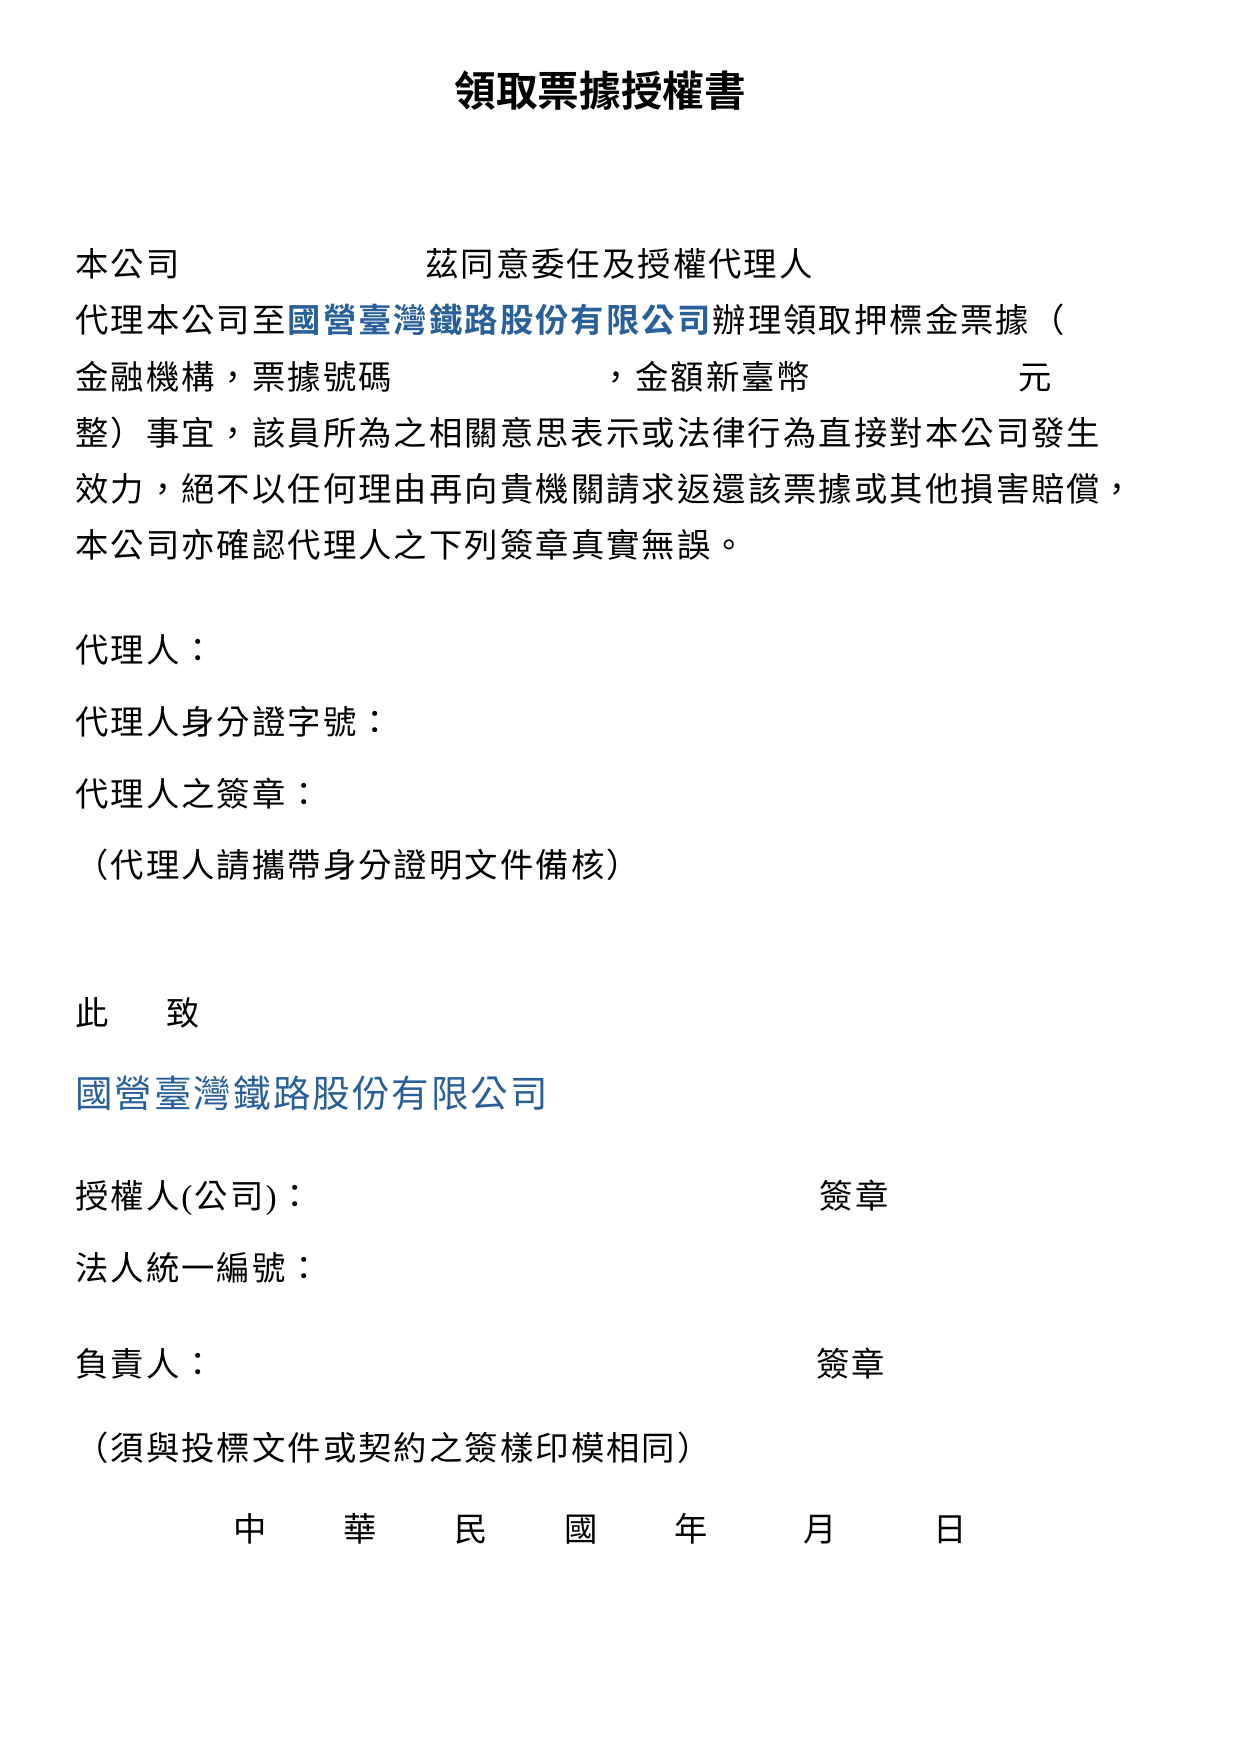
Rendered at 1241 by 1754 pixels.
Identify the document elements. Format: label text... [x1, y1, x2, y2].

text （代理人請攜帶身分證明文件備核） [75, 844, 1051, 886]
text 法人統一編號： [75, 1247, 1000, 1288]
text 領取票據授權書 [262, 58, 937, 119]
text 授權人(公司)： 簽章 [75, 1175, 1000, 1217]
text 此 致 [75, 990, 1000, 1034]
text 負責人： 簽章 [75, 1318, 1000, 1391]
text 中 華 民 國 年 月 日 [75, 1484, 1125, 1551]
text 國營臺灣鐵路股份有限公司 [75, 1064, 1073, 1118]
text 代理人之簽章： [75, 773, 1051, 814]
text 本公司 茲同意委任及授權代理人 代理本公司至國營臺灣鐵路股份有限公司辦理領取押標金票據（ 金融機構，票據號碼 ，金額新臺幣 元整）事宜，該員所為之相關意思表示或法律行為直接對本公司發生效力，絕不以任何理由再向貴機關請求返還該票據或其他損害賠償，本公司亦確認代理人之下列簽章真實無誤。 [75, 232, 1121, 569]
text 代理人： [75, 629, 1051, 671]
text （須與投標文件或契約之簽樣印模相同） [75, 1421, 1000, 1469]
text 代理人身分證字號： [75, 701, 1051, 743]
